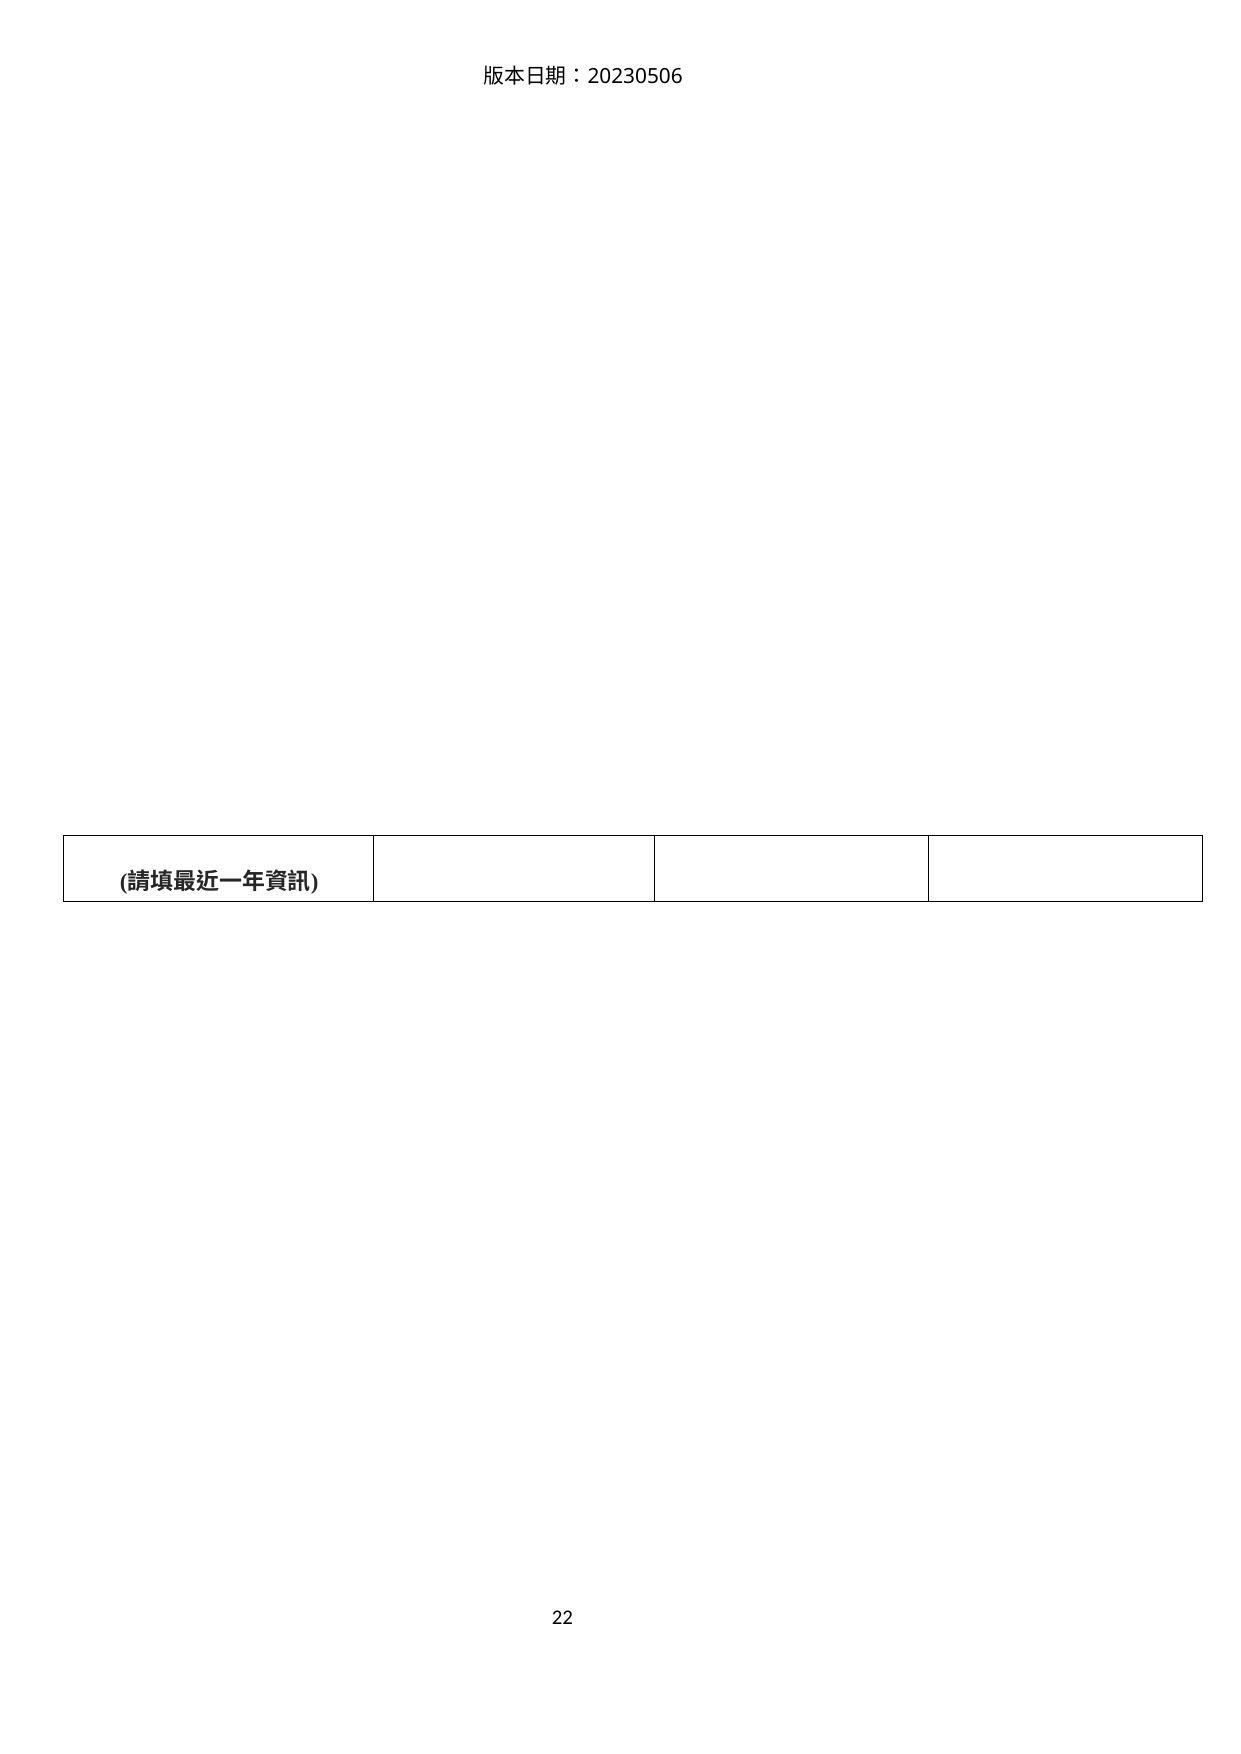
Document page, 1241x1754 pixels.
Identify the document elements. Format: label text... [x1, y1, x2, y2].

table_cell [374, 836, 654, 901]
table_cell [655, 836, 928, 901]
table_cell (請填最近一年資訊) [64, 836, 373, 901]
table_cell [929, 836, 1202, 901]
